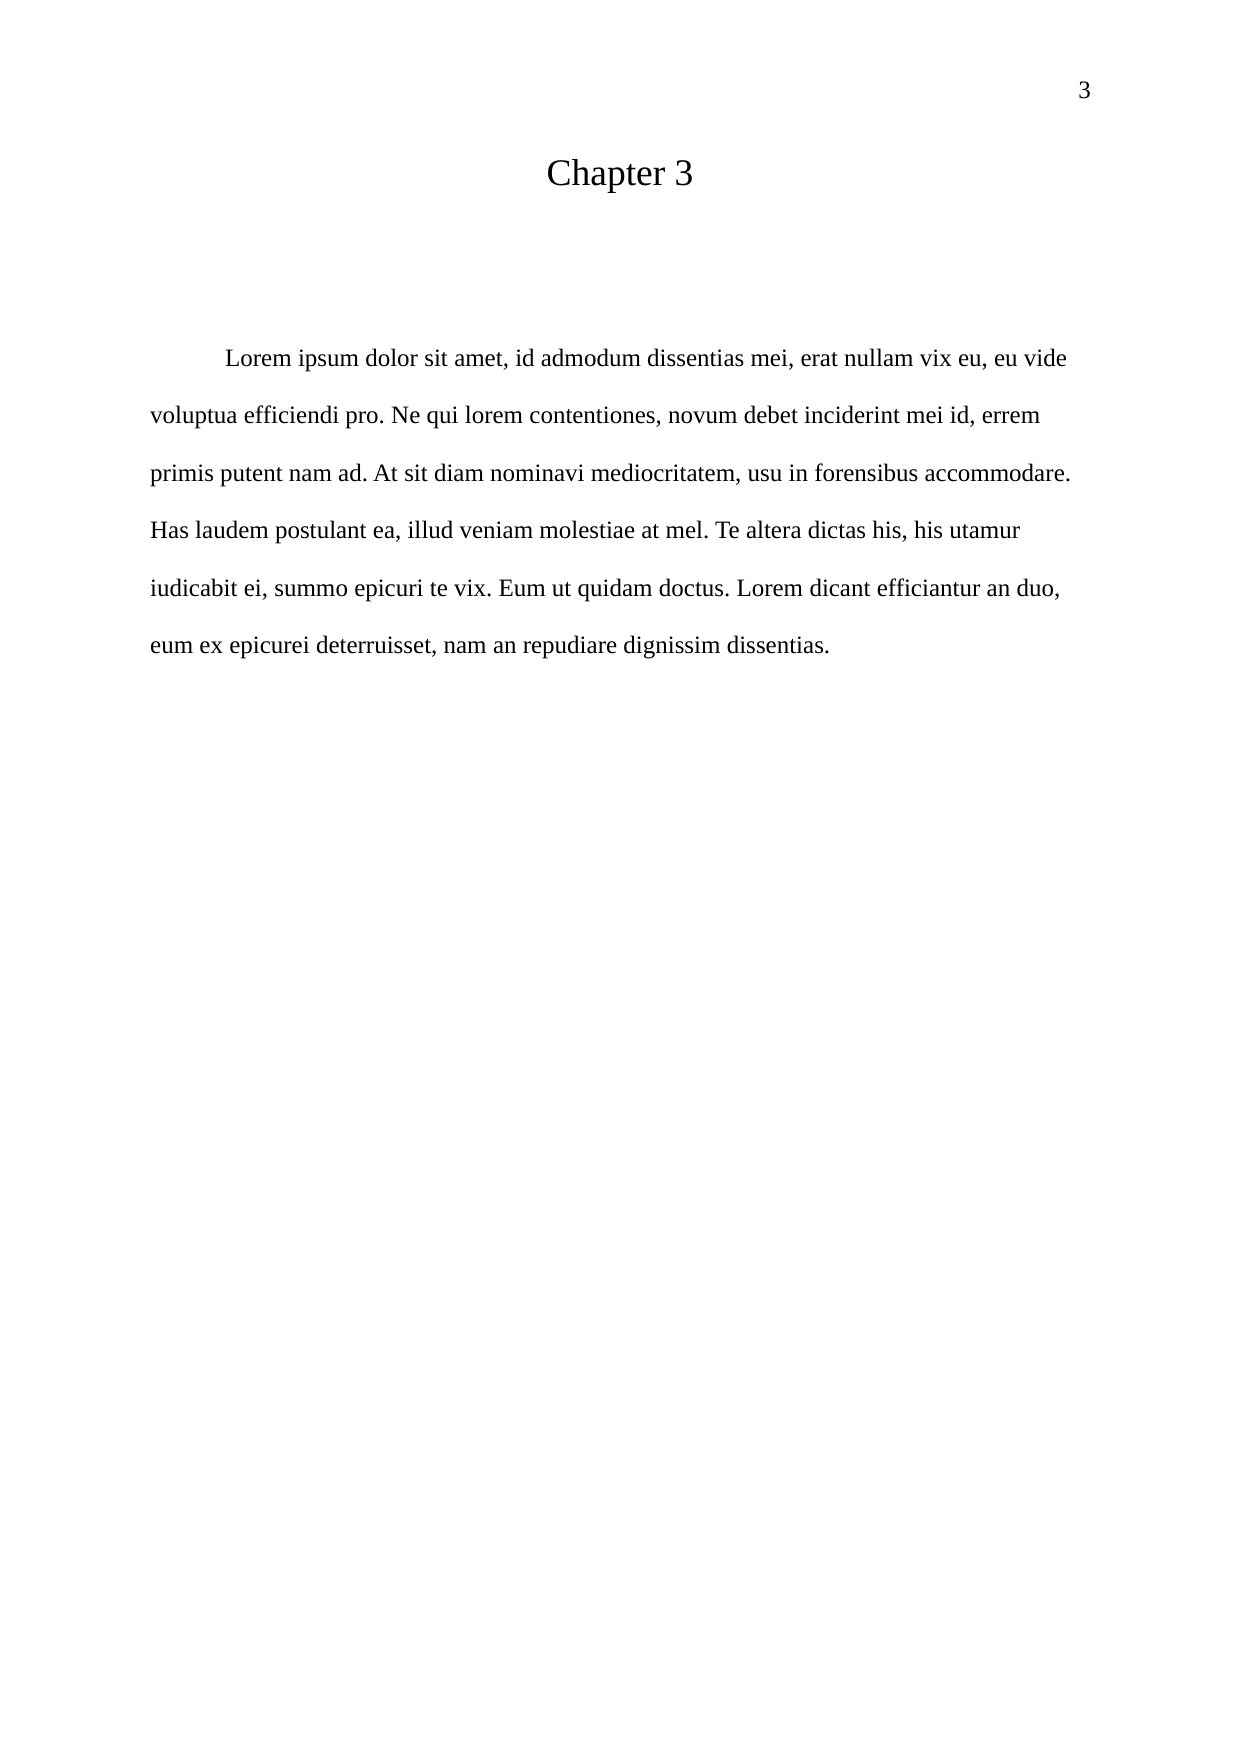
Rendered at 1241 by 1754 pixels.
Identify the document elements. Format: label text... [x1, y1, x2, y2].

text Lorem ipsum dolor sit amet, id admodum dissentias mei, erat nullam vix eu, eu vide voluptua efficiendi pro. Ne qui lorem contentiones, novum debet inciderint mei id, errem primis putent nam ad. At sit diam nominavi mediocritatem, usu in forensibus accommodare. Has laudem postulant ea, illud veniam molestiae at mel. Te altera dictas his, his utamur iudicabit ei, summo epicuri te vix. Eum ut quidam doctus. Lorem dicant efficiantur an duo, eum ex epicurei deterruisset, nam an repudiare dignissim dissentias. [150, 343, 1091, 659]
